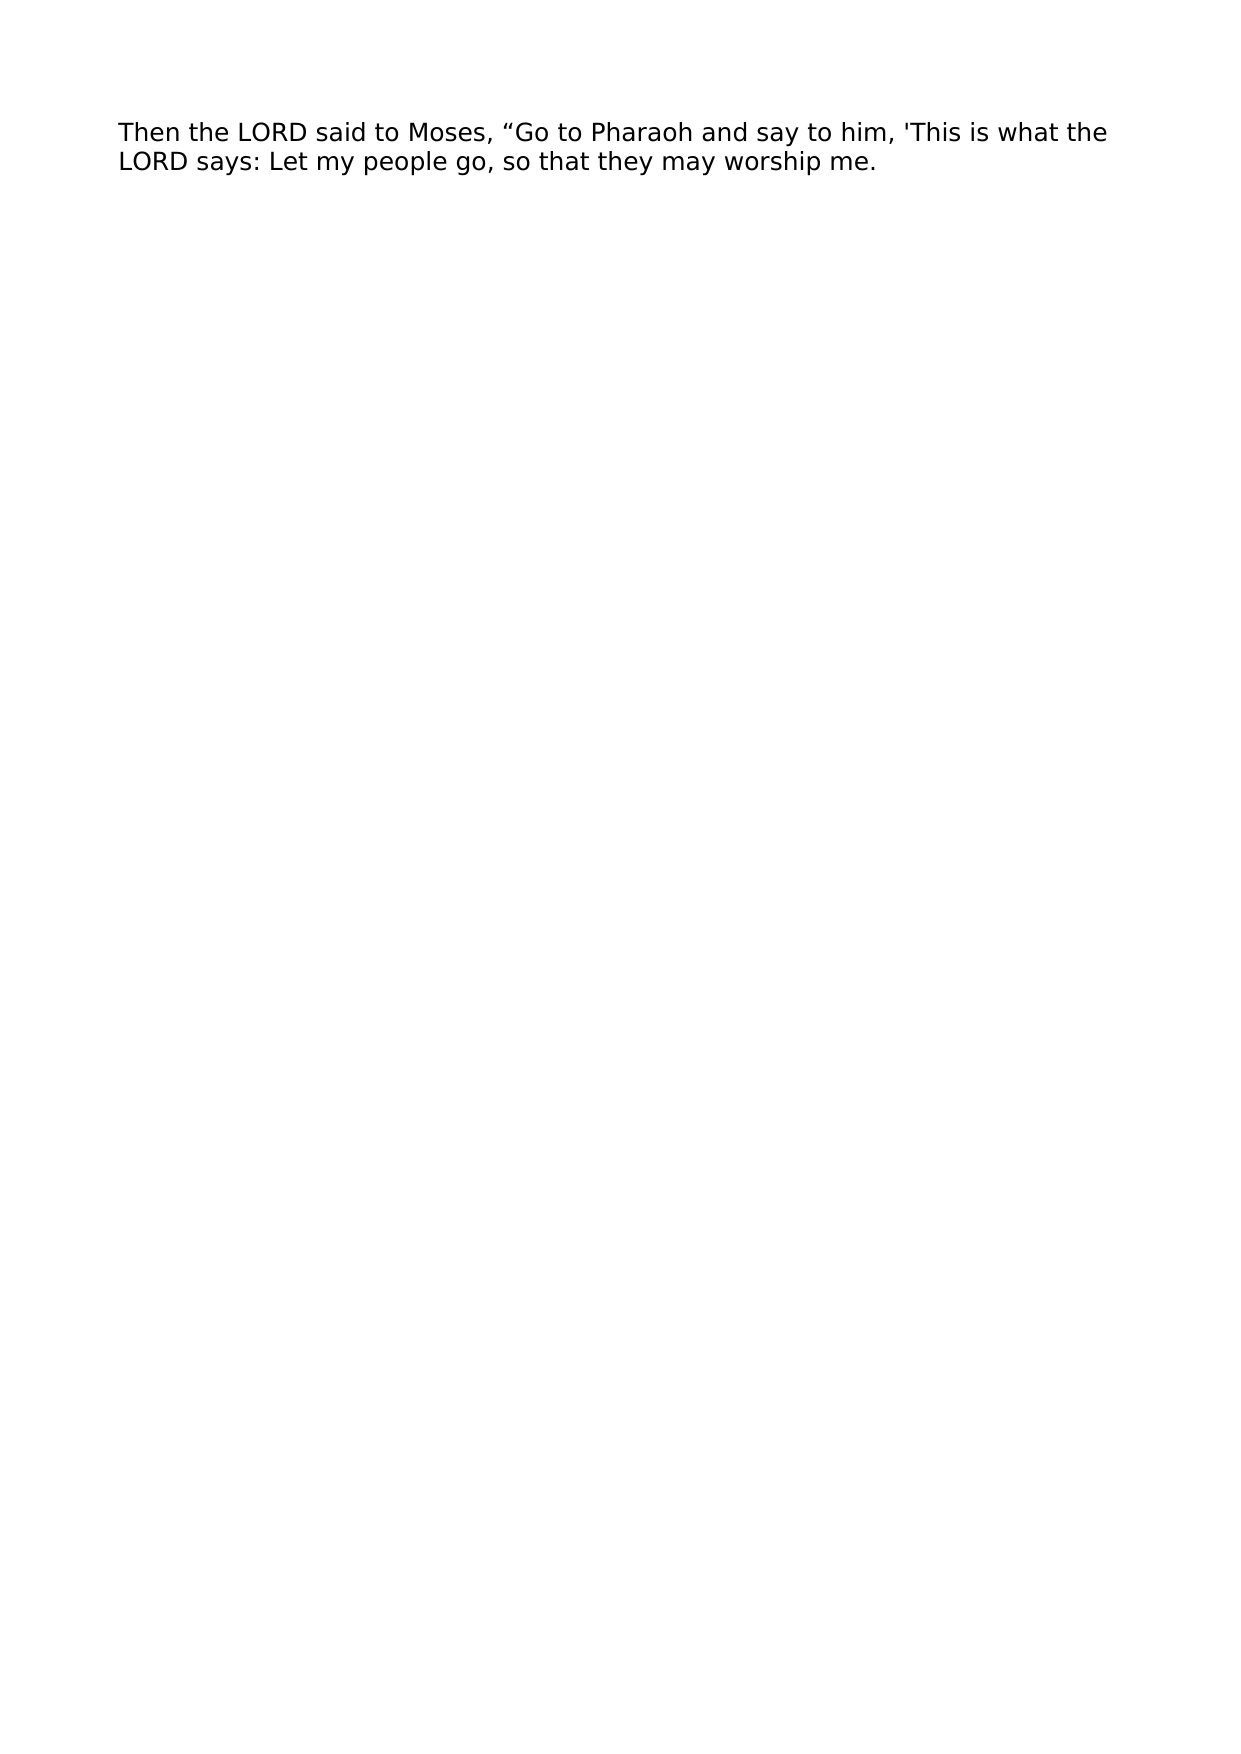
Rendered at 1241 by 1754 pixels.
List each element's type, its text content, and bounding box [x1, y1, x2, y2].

text Then the LORD said to Moses, “Go to Pharaoh and say to him, 'This is what the LORD says: Let my people go, so that they may worship me. [118, 118, 1122, 176]
